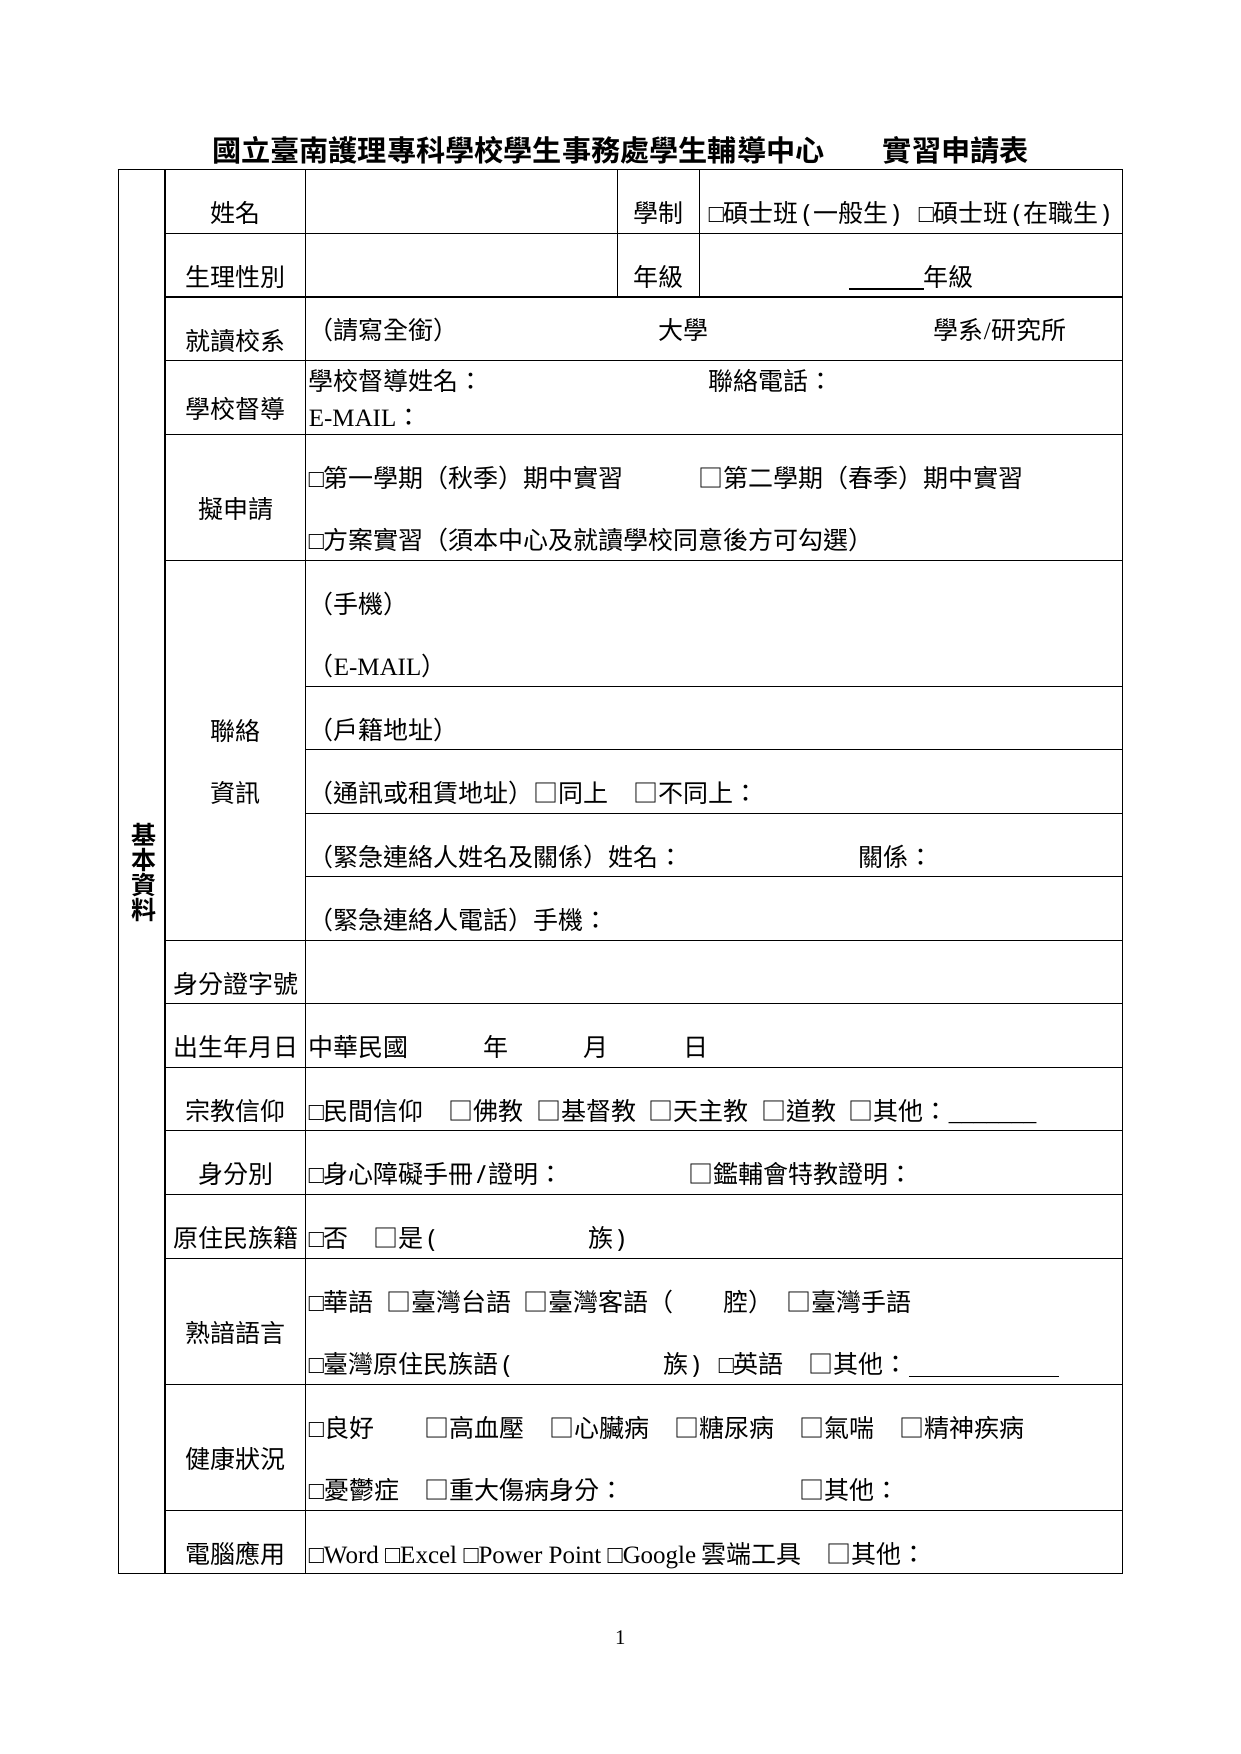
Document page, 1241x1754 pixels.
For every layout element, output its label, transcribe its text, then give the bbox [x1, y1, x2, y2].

table_cell 擬申請 [166, 435, 305, 559]
table_cell （手機） （E-MAIL） [306, 561, 1122, 686]
table_cell 熟諳語言 [166, 1259, 305, 1383]
table_cell （緊急連絡人電話）手機： [306, 877, 1122, 940]
table_cell 宗教信仰 [166, 1068, 305, 1130]
table_cell [306, 234, 617, 296]
table_cell □第一學期（秋季）期中實習 □第二學期（春季）期中實習 □方案實習（須本中心及就讀學校同意後方可勾選） [306, 435, 1122, 559]
table_header □碩士班(一般生) □碩士班(在職生) [700, 170, 1122, 233]
table_header 學制 [618, 170, 699, 233]
table_cell [306, 941, 1122, 1003]
table_cell （戶籍地址） [306, 687, 1122, 749]
table_header [306, 170, 617, 233]
table_cell 學校督導姓名： 聯絡電話： E-MAIL： [306, 361, 1122, 433]
table_cell （請寫全銜） 大學 學系/研究所 [306, 298, 1122, 360]
table_cell 就讀校系 [166, 298, 305, 360]
table_cell （緊急連絡人姓名及關係）姓名： 關係： [306, 814, 1122, 876]
table_cell □民間信仰 □佛教 □基督教 □天主教 □道教 □其他：_______ [306, 1068, 1122, 1130]
table_cell 原住民族籍 [166, 1195, 305, 1257]
table_cell □良好 □高血壓 □心臟病 □糖尿病 □氣喘 □精神疾病 □憂鬱症 □重大傷病身分： □其他： [306, 1385, 1122, 1509]
table_cell □華語 □臺灣台語 □臺灣客語（ 腔） □臺灣手語 □臺灣原住民族語( 族) □英語 □其他： [306, 1259, 1122, 1383]
table_cell 出生年月日 [166, 1004, 305, 1067]
table_cell （通訊或租賃地址）□同上 □不同上： [306, 750, 1122, 813]
table_cell 聯絡 資訊 [166, 561, 305, 940]
table_cell 身分別 [166, 1131, 305, 1194]
table_header 基本資料 [119, 170, 164, 1573]
table_cell 中華民國 年 月 日 [306, 1004, 1122, 1067]
table_cell 生理性別 [166, 234, 305, 296]
table_cell □Word □Excel □Power Point □Google雲端工具 □其他： [306, 1511, 1122, 1573]
table_cell 健康狀況 [166, 1385, 305, 1509]
table_cell 電腦應用 [166, 1511, 305, 1573]
table_header 姓名 [166, 170, 305, 233]
table_cell 年級 [618, 234, 699, 296]
table_cell □身心障礙手冊/證明： □鑑輔會特教證明： [306, 1131, 1122, 1194]
table_cell 身分證字號 [166, 941, 305, 1003]
text 國立臺南護理專科學校學生事務處學生輔導中心 實習申請表 [118, 107, 1122, 169]
table_cell 年級 [700, 234, 1122, 296]
table_cell □否 □是( 族) [306, 1195, 1122, 1257]
table_cell 學校督導 [166, 361, 305, 433]
